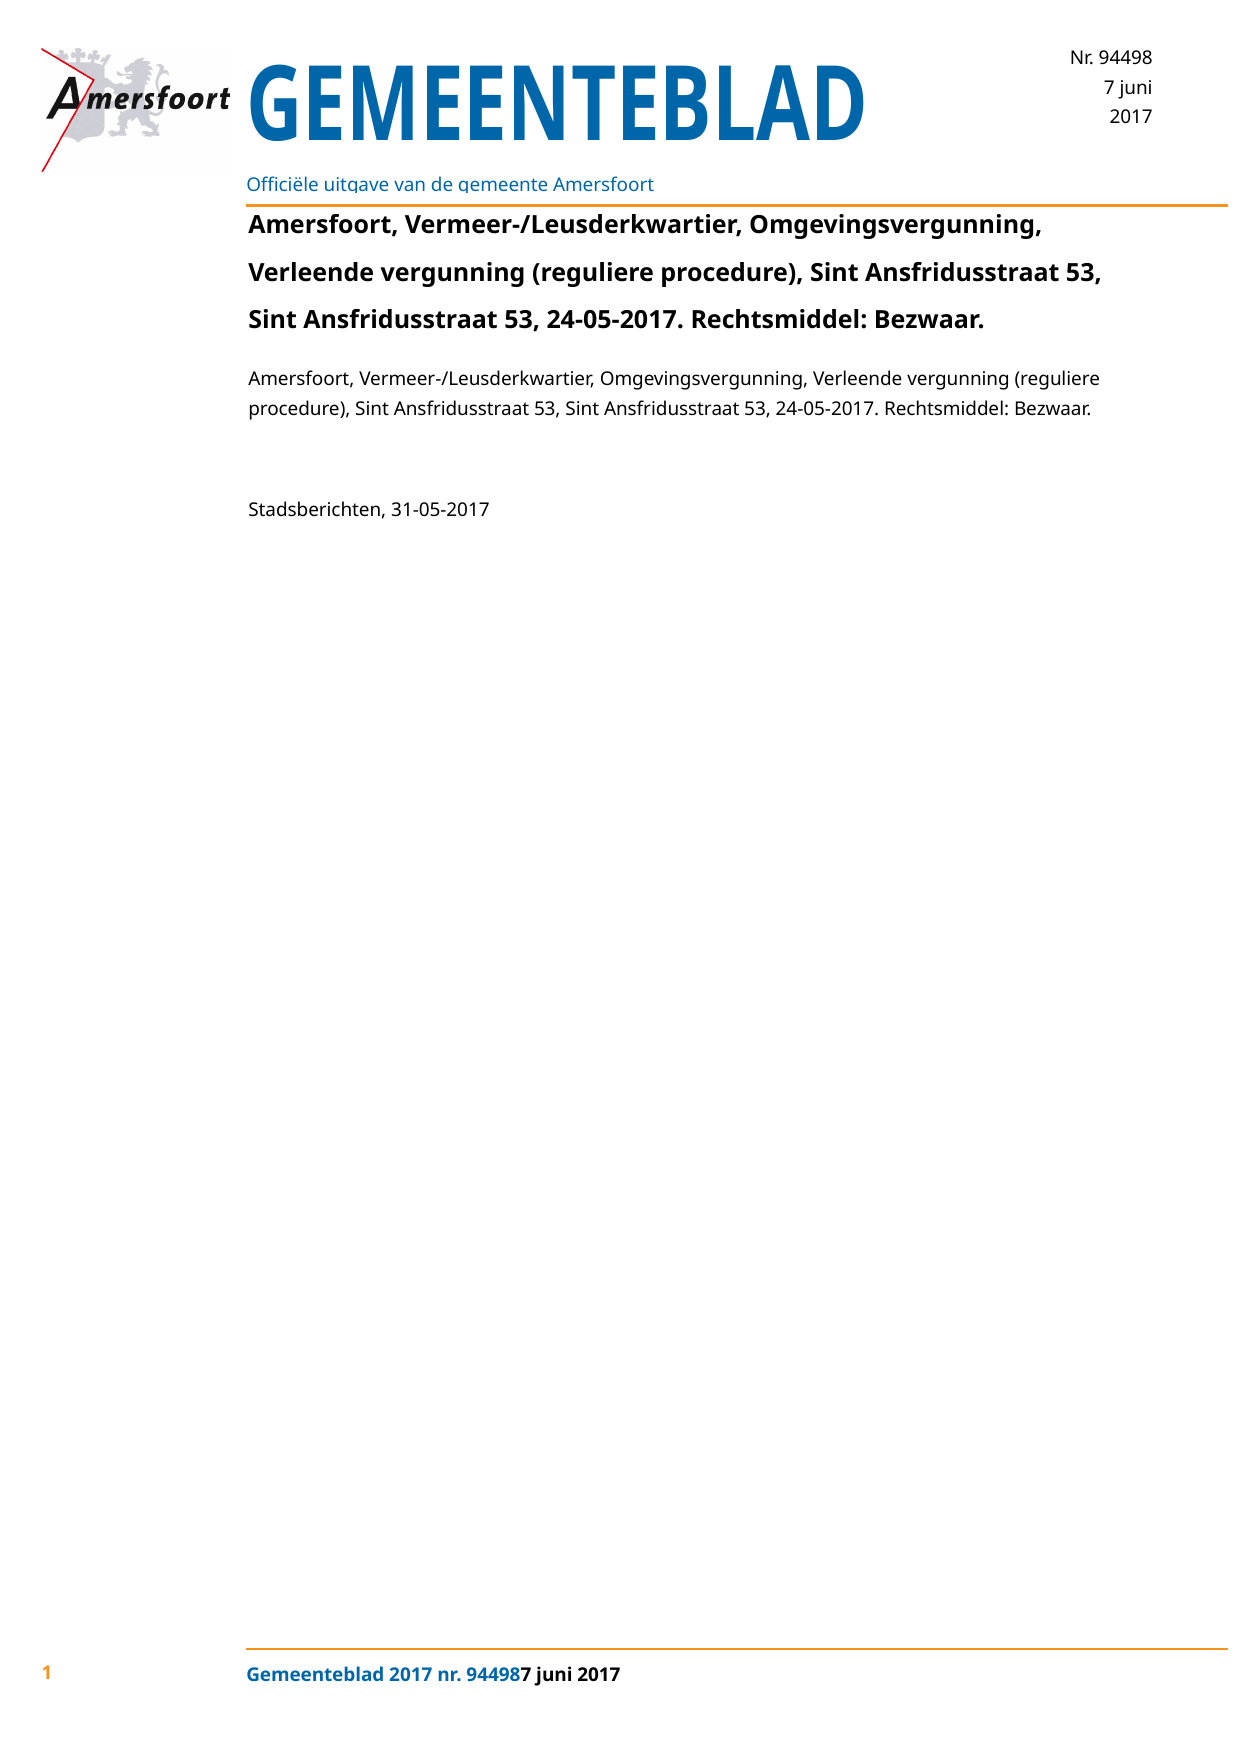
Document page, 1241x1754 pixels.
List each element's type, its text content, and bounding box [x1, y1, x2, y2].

text Amersfoort, Vermeer-/Leusderkwartier, Omgevingsvergunning, Verleende vergunning (reguliere procedure), Sint Ansfridusstraat 53, Sint Ansfridusstraat 53, 24-05-2017. Rechtsmiddel: Bezwaar. [248, 207, 1152, 336]
picture [41, 47, 231, 172]
text Stadsberichten, 31-05-2017 [248, 496, 1152, 522]
text Amersfoort, Vermeer-/Leusderkwartier, Omgevingsvergunning, Verleende vergunning (reguliere procedure), Sint Ansfridusstraat 53, Sint Ansfridusstraat 53, 24-05-2017. Rechtsmiddel: Bezwaar. [248, 366, 1152, 421]
